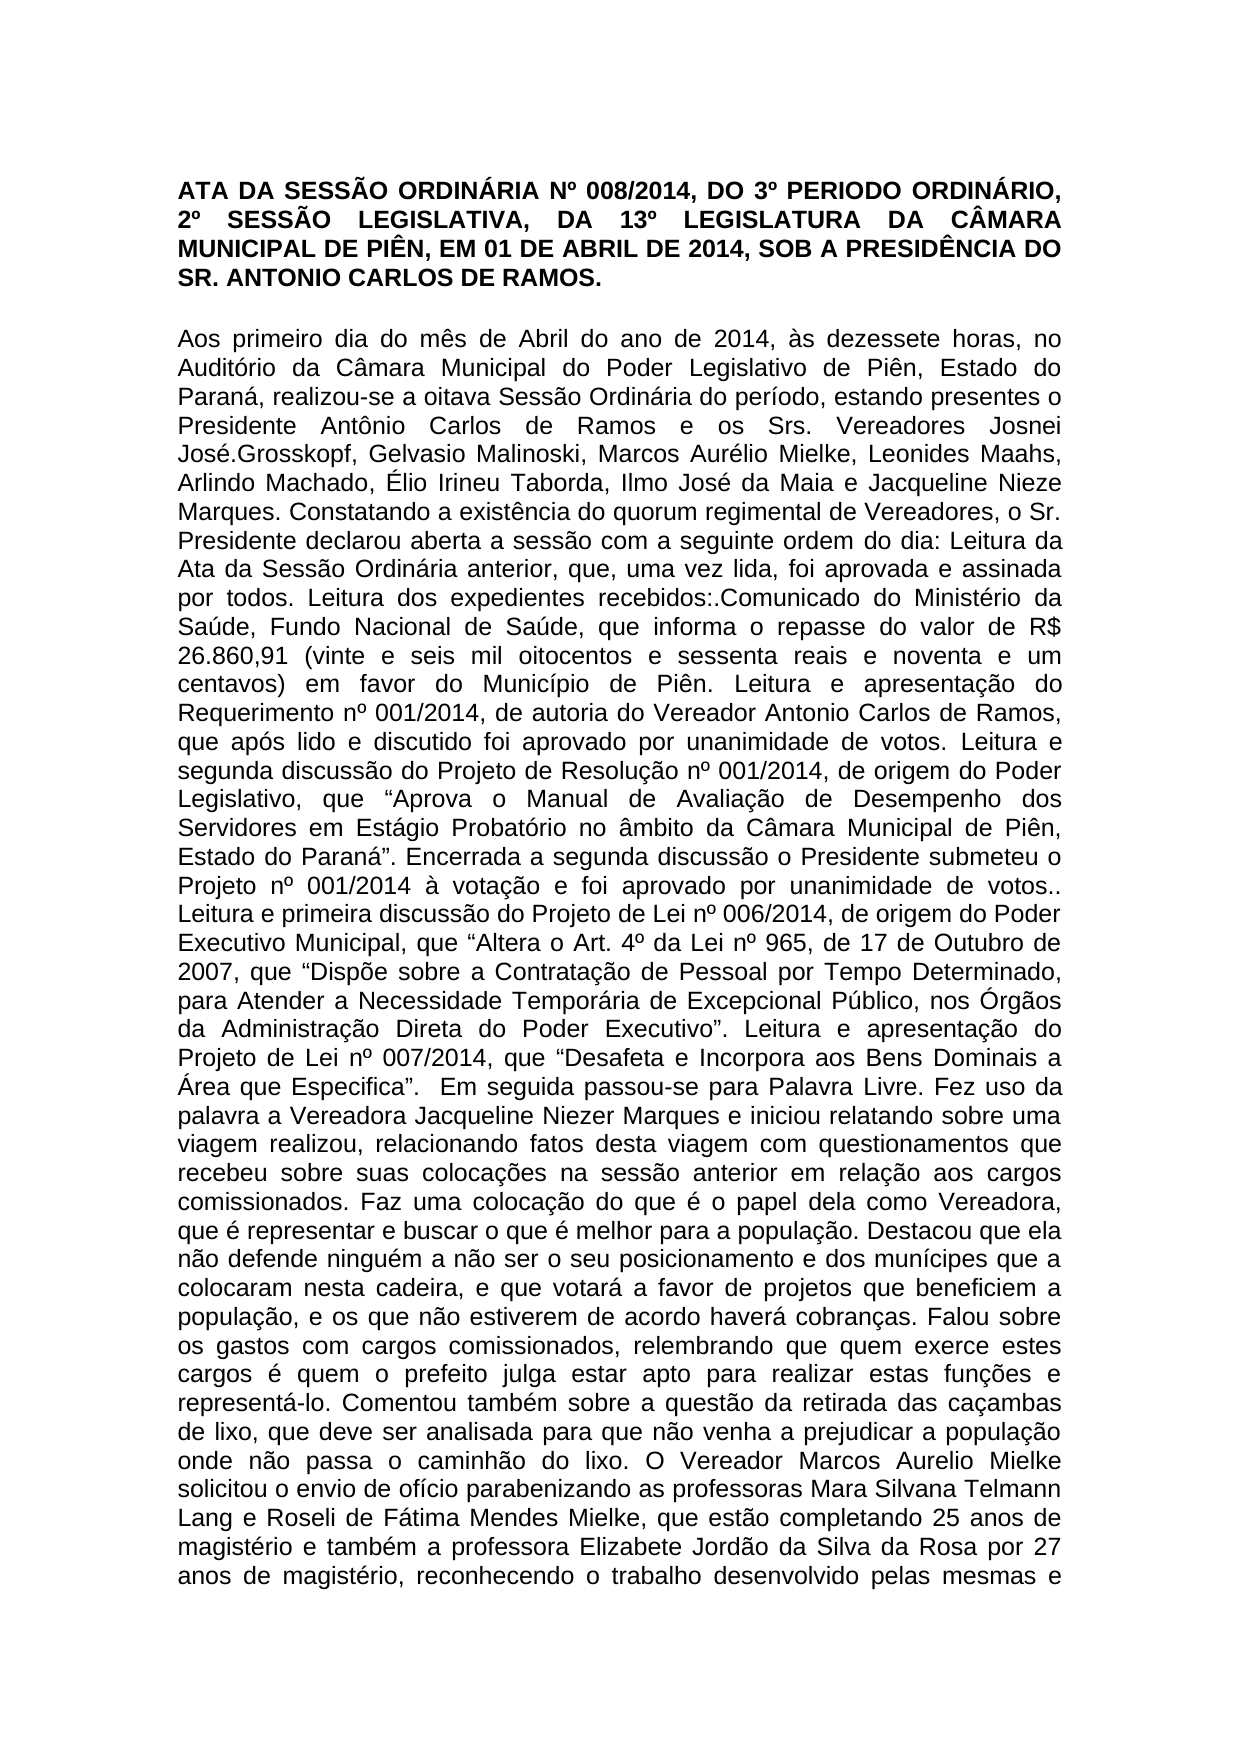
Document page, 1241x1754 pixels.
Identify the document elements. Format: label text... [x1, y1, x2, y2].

text ATA DA SESSÃO ORDINÁRIA Nº 008/2014, DO 3º PERIODO ORDINÁRIO, 2º SESSÃO LEGISLATIVA, DA 13º LEGISLATURA DA CÂMARA MUNICIPAL DE PIÊN, EM 01 DE ABRIL DE 2014, SOB A PRESIDÊNCIA DO SR. ANTONIO CARLOS DE RAMOS. [177, 176, 1063, 291]
text Aos primeiro dia do mês de Abril do ano de 2014, às dezessete horas, no Auditório da Câmara Municipal do Poder Legislativo de Piên, Estado do Paraná, realizou-se a oitava Sessão Ordinária do período, estando presentes o Presidente Antônio Carlos de Ramos e os Srs. Vereadores Josnei José.Grosskopf, Gelvasio Malinoski, Marcos Aurélio Mielke, Leonides Maahs, Arlindo Machado, Élio Irineu Taborda, Ilmo José da Maia e Jacqueline Nieze Marques. Constatando a existência do quorum regimental de Vereadores, o Sr. Presidente declarou aberta a sessão com a seguinte ordem do dia: Leitura da Ata da Sessão Ordinária anterior, que, uma vez lida, foi aprovada e assinada por todos. Leitura dos expedientes recebidos:.Comunicado do Ministério da Saúde, Fundo Nacional de Saúde, que informa o repasse do valor de R$ 26.860,91 (vinte e seis mil oitocentos e sessenta reais e noventa e um centavos) em favor do Município de Piên. Leitura e apresentação do Requerimento nº 001/2014, de autoria do Vereador Antonio Carlos de Ramos, que após lido e discutido foi aprovado por unanimidade de votos. Leitura e segunda discussão do Projeto de Resolução nº 001/2014, de origem do Poder Legislativo, que “Aprova o Manual de Avaliação de Desempenho dos Servidores em Estágio Probatório no âmbito da Câmara Municipal de Piên, Estado do Paraná”. Encerrada a segunda discussão o Presidente submeteu o Projeto nº 001/2014 à votação e foi aprovado por unanimidade de votos.. Leitura e primeira discussão do Projeto de Lei nº 006/2014, de origem do Poder Executivo Municipal, que “Altera o Art. 4º da Lei nº 965, de 17 de Outubro de 2007, que “Dispõe sobre a Contratação de Pessoal por Tempo Determinado, para Atender a Necessidade Temporária de Excepcional Público, nos Órgãos da Administração Direta do Poder Executivo”. Leitura e apresentação do Projeto de Lei nº 007/2014, que “Desafeta e Incorpora aos Bens Dominais a Área que Especifica”. Em seguida passou-se para Palavra Livre. Fez uso da palavra a Vereadora Jacqueline Niezer Marques e iniciou relatando sobre uma viagem realizou, relacionando fatos desta viagem com questionamentos que recebeu sobre suas colocações na sessão anterior em relação aos cargos comissionados. Faz uma colocação do que é o papel dela como Vereadora, que é representar e buscar o que é melhor para a população. Destacou que ela não defende ninguém a não ser o seu posicionamento e dos munícipes que a colocaram nesta cadeira, e que votará a favor de projetos que beneficiem a população, e os que não estiverem de acordo haverá cobranças. Falou sobre os gastos com cargos comissionados, relembrando que quem exerce estes cargos é quem o prefeito julga estar apto para realizar estas funções e representá-lo. Comentou também sobre a questão da retirada das caçambas de lixo, que deve ser analisada para que não venha a prejudicar a população onde não passa o caminhão do lixo. O Vereador Marcos Aurelio Mielke solicitou o envio de ofício parabenizando as professoras Mara Silvana Telmann Lang e Roseli de Fátima Mendes Mielke, que estão completando 25 anos de magistério e também a professora Elizabete Jordão da Silva da Rosa por 27 anos de magistério, reconhecendo o trabalho desenvolvido pelas mesmas e [177, 324, 1063, 1589]
